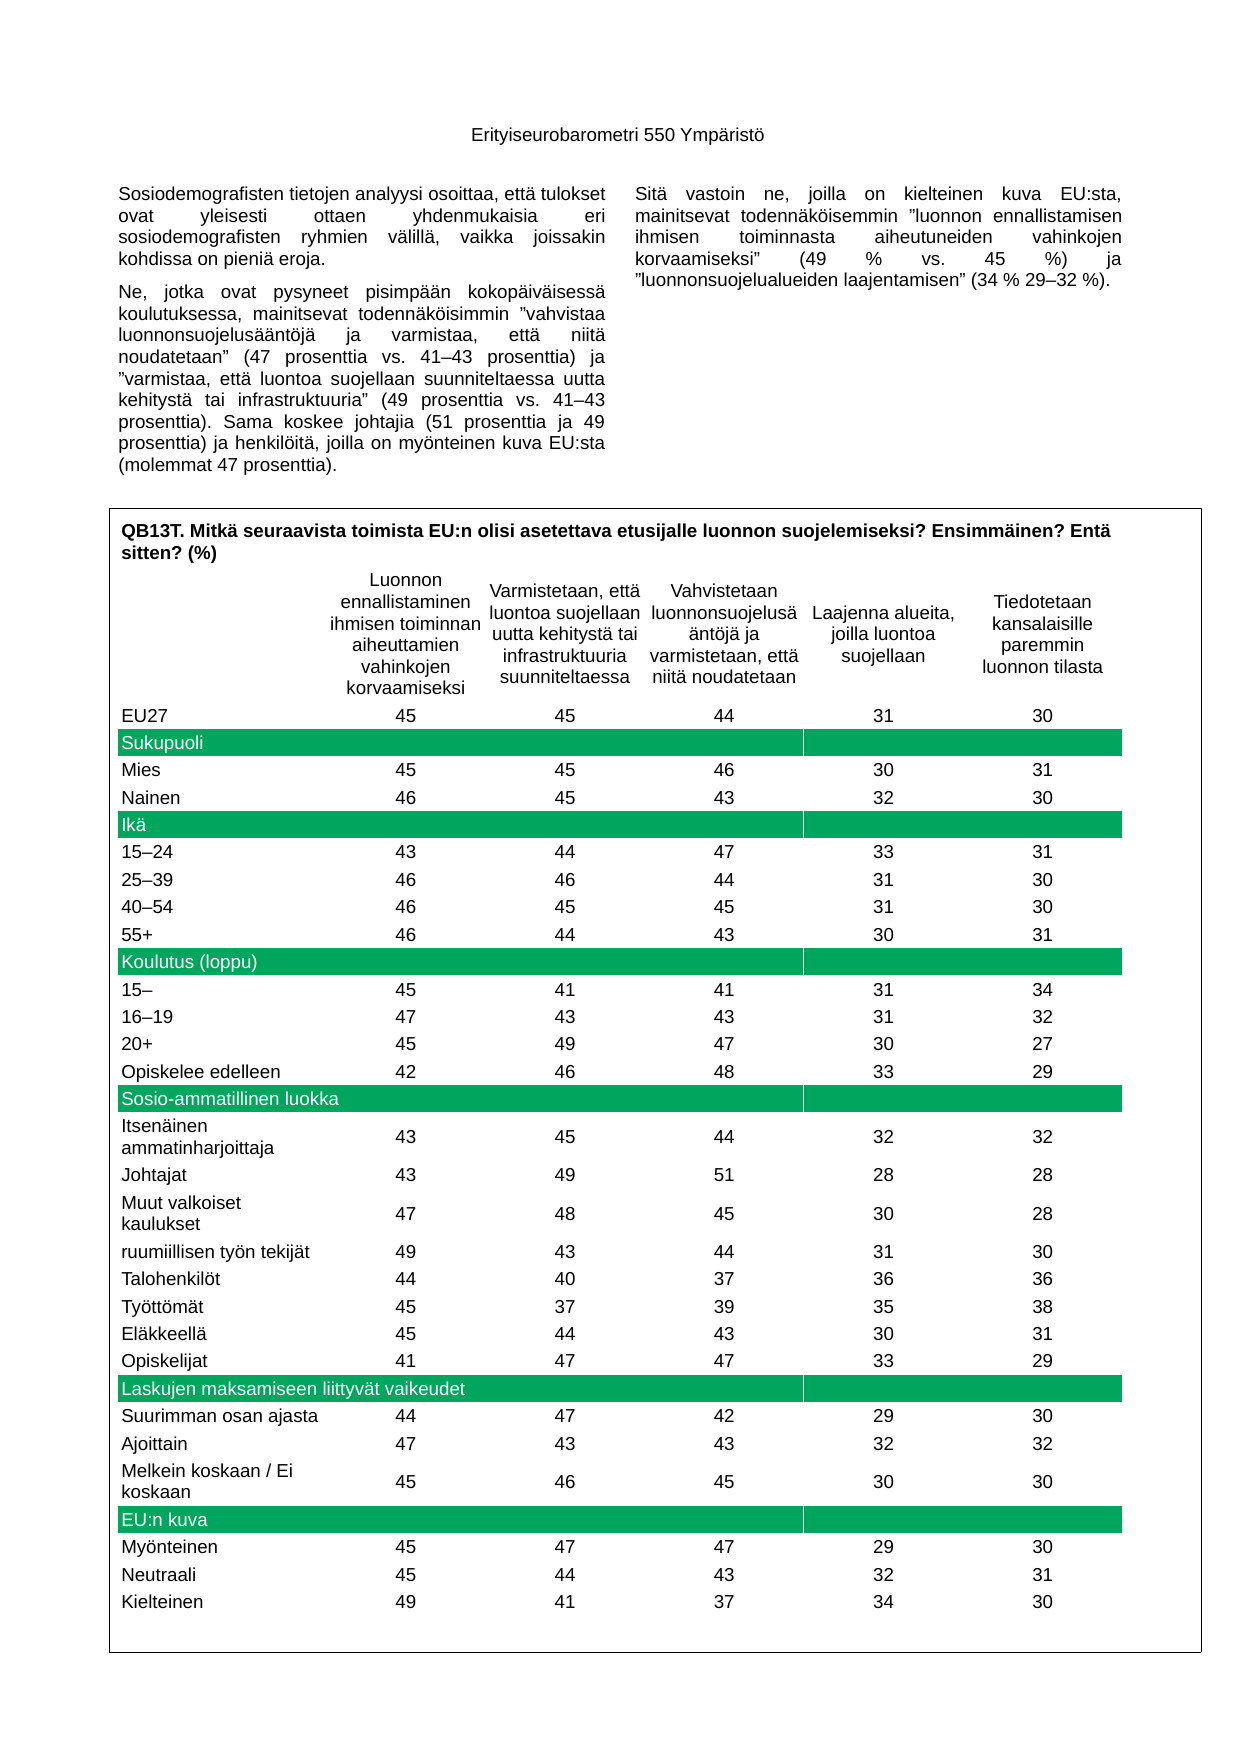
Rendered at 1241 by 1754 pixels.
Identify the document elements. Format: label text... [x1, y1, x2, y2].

table_cell 47 [644, 839, 803, 866]
table_cell 45 [485, 701, 644, 729]
table_cell 32 [963, 1430, 1122, 1457]
table_cell 33 [804, 839, 963, 866]
table_cell 32 [804, 784, 963, 811]
table_cell 44 [644, 1238, 803, 1265]
table_cell [804, 1375, 963, 1402]
table_cell ruumiillisen työn tekijät [118, 1238, 326, 1265]
table_cell 49 [485, 1030, 644, 1058]
table_cell 30 [804, 756, 963, 784]
table_cell Eläkkeellä [118, 1320, 326, 1347]
table_cell 30 [804, 921, 963, 948]
table_cell 15–24 [118, 839, 326, 866]
table_cell [963, 1375, 1122, 1402]
table_cell Muut valkoiset kaulukset [118, 1189, 326, 1238]
table_cell [804, 948, 963, 975]
table_cell Luonnon ennallistaminen ihmisen toiminnan aiheuttamien vahinkojen korvaamiseksi [326, 566, 485, 701]
table_cell 36 [804, 1265, 963, 1292]
table_cell 41 [326, 1347, 485, 1375]
table_cell Mies [118, 756, 326, 784]
table_cell 28 [804, 1161, 963, 1189]
table_cell 37 [485, 1293, 644, 1320]
table_cell 46 [485, 1457, 644, 1506]
table_cell 30 [804, 1457, 963, 1506]
table_cell 46 [326, 784, 485, 811]
table_cell 32 [963, 1003, 1122, 1030]
table_cell 25–39 [118, 866, 326, 893]
table_cell 30 [804, 1189, 963, 1238]
table_cell 38 [963, 1293, 1122, 1320]
table_cell 45 [326, 1030, 485, 1058]
table_cell Neutraali [118, 1561, 326, 1588]
table_cell 28 [963, 1161, 1122, 1189]
table_cell 43 [644, 784, 803, 811]
table_cell Työttömät [118, 1293, 326, 1320]
table_cell 33 [804, 1058, 963, 1085]
table_cell 43 [644, 1003, 803, 1030]
table_cell 31 [804, 975, 963, 1003]
table_cell 46 [326, 921, 485, 948]
table_cell 29 [963, 1347, 1122, 1375]
table_cell 45 [326, 1533, 485, 1561]
table_cell 30 [804, 1030, 963, 1058]
table_cell Johtajat [118, 1161, 326, 1189]
table_cell 30 [963, 701, 1122, 729]
table_cell [804, 729, 963, 756]
table_cell [118, 566, 326, 701]
table_cell Nainen [118, 784, 326, 811]
table_cell 45 [326, 975, 485, 1003]
table_cell 45 [326, 756, 485, 784]
table_cell 49 [326, 1238, 485, 1265]
table_cell 44 [485, 839, 644, 866]
table_cell 29 [963, 1058, 1122, 1085]
table_cell 49 [485, 1161, 644, 1189]
table_cell Myönteinen [118, 1533, 326, 1561]
table_cell 31 [963, 1561, 1122, 1588]
text Sosiodemografisten tietojen analyysi osoittaa, että tulokset ovat yleisesti ottaen yhdenmukaisia eri sosiodemografisten ryhmien välillä, vaikka joissakin kohdissa on pieniä eroja. [118, 183, 605, 269]
table_cell 47 [644, 1030, 803, 1058]
table_cell Suurimman osan ajasta [118, 1402, 326, 1429]
table_cell 35 [804, 1293, 963, 1320]
table_cell 45 [326, 1293, 485, 1320]
table_cell [326, 729, 485, 756]
table_cell 45 [485, 1113, 644, 1161]
table_cell 44 [644, 1113, 803, 1161]
table_cell 49 [326, 1588, 485, 1615]
table_cell [804, 811, 963, 838]
table_cell 47 [326, 1430, 485, 1457]
table_cell 33 [804, 1347, 963, 1375]
table_cell 30 [804, 1320, 963, 1347]
table_cell 36 [963, 1265, 1122, 1292]
table_cell [963, 1506, 1122, 1533]
table_cell 31 [804, 701, 963, 729]
table_cell 46 [644, 756, 803, 784]
text Sitä vastoin ne, joilla on kielteinen kuva EU:sta, mainitsevat todennäköisemmin ”luonnon ennallistamisen ihmisen toiminnasta aiheutuneiden vahinkojen korvaamiseksi” (49 % vs. 45 %) ja ”luonnonsuojelualueiden laajentamisen” (34 % 29–32 %). [635, 183, 1122, 291]
table_cell [804, 1506, 963, 1533]
table_cell Sosio-ammatillinen luokka [118, 1085, 644, 1112]
table_cell 34 [963, 975, 1122, 1003]
table_cell 43 [485, 1238, 644, 1265]
table_cell 30 [963, 1588, 1122, 1615]
table_cell 41 [485, 1588, 644, 1615]
table_cell 41 [644, 975, 803, 1003]
table_cell Varmistetaan, että luontoa suojellaan uutta kehitystä tai infrastruktuuria suunniteltaessa [485, 566, 644, 701]
table_cell Sukupuoli [118, 729, 326, 756]
table_cell 46 [485, 866, 644, 893]
table_cell 47 [326, 1003, 485, 1030]
table_cell Itsenäinen ammatinharjoittaja [118, 1113, 326, 1161]
table_cell 32 [804, 1561, 963, 1588]
table_cell EU:n kuva [118, 1506, 803, 1533]
table_cell 31 [963, 839, 1122, 866]
table_cell 30 [963, 893, 1122, 921]
table_cell Opiskelijat [118, 1347, 326, 1375]
table_cell 44 [326, 1265, 485, 1292]
table_cell 47 [326, 1189, 485, 1238]
table_cell [485, 811, 644, 838]
table_cell 20+ [118, 1030, 326, 1058]
table_cell 30 [963, 1238, 1122, 1265]
table_cell 43 [485, 1003, 644, 1030]
table_cell 43 [485, 1430, 644, 1457]
table_cell 45 [326, 701, 485, 729]
table_cell Vahvistetaan luonnonsuojelusääntöjä ja varmistetaan, että niitä noudatetaan [644, 566, 803, 701]
table_cell 44 [644, 701, 803, 729]
table_cell Ajoittain [118, 1430, 326, 1457]
table_cell 44 [644, 866, 803, 893]
table_cell [644, 729, 803, 756]
table_cell Laskujen maksamiseen liittyvät vaikeudet [118, 1375, 803, 1402]
table_cell 47 [485, 1533, 644, 1561]
table_cell 39 [644, 1293, 803, 1320]
table_cell 37 [644, 1588, 803, 1615]
table_cell 31 [963, 921, 1122, 948]
table_cell 28 [963, 1189, 1122, 1238]
table_cell 29 [804, 1402, 963, 1429]
table_cell Koulutus (loppu) [118, 948, 803, 975]
table_cell 43 [644, 1430, 803, 1457]
table_cell 30 [963, 1457, 1122, 1506]
table_cell 45 [326, 1320, 485, 1347]
table_cell 15– [118, 975, 326, 1003]
table_cell Melkein koskaan / Ei koskaan [118, 1457, 326, 1506]
table_header QB13T. Mitkä seuraavista toimista EU:n olisi asetettava etusijalle luonnon suojelemiseksi? Ensimmäinen? Entä sitten? (%) [118, 517, 1122, 566]
table_cell 34 [804, 1588, 963, 1615]
table_cell 30 [963, 1533, 1122, 1561]
table_cell 42 [644, 1402, 803, 1429]
table_cell 47 [644, 1533, 803, 1561]
table_cell Opiskelee edelleen [118, 1058, 326, 1085]
table_cell 16–19 [118, 1003, 326, 1030]
table_cell 45 [644, 893, 803, 921]
table_cell 44 [485, 1561, 644, 1588]
table_cell 45 [326, 1457, 485, 1506]
table_cell 30 [963, 866, 1122, 893]
table_cell 29 [804, 1533, 963, 1561]
text Sitä vastoin ne, joilla on kielteinen kuva EU:sta, mainitsevat todennäköisemmin ”luonnon ennallistamisen ihmisen toiminnasta aiheutuneiden vahinkojen korvaamiseksi” (49 % vs. 45 %) ja ”luonnonsuojelualueiden laajentamisen” (34 % 29–32 %). [110, 509, 1201, 1652]
table_cell 51 [644, 1161, 803, 1189]
table_cell 42 [326, 1058, 485, 1085]
table_cell 45 [485, 893, 644, 921]
table_cell 46 [485, 1058, 644, 1085]
table_cell 45 [485, 756, 644, 784]
table_cell 44 [326, 1402, 485, 1429]
table_cell Tiedotetaan kansalaisille paremmin luonnon tilasta [963, 566, 1122, 701]
table_cell 32 [804, 1113, 963, 1161]
table_cell 45 [644, 1189, 803, 1238]
table_cell 46 [326, 893, 485, 921]
table_cell 31 [804, 1238, 963, 1265]
table_cell 37 [644, 1265, 803, 1292]
table_cell 30 [963, 1402, 1122, 1429]
table_cell Kielteinen [118, 1588, 326, 1615]
text Ne, jotka ovat pysyneet pisimpään kokopäiväisessä koulutuksessa, mainitsevat todennäköisimmin ”vahvistaa luonnonsuojelusääntöjä ja varmistaa, että niitä noudatetaan” (47 prosenttia vs. 41–43 prosenttia) ja ”varmistaa, että luontoa suojellaan suunniteltaessa uutta kehitystä tai infrastruktuuria” (49 prosenttia vs. 41–43 prosenttia). Sama koskee johtajia (51 prosenttia ja 49 prosenttia) ja henkilöitä, joilla on myönteinen kuva EU:sta (molemmat 47 prosenttia). [118, 281, 605, 475]
table_cell [644, 1085, 803, 1112]
table_cell [644, 811, 803, 838]
table_cell 31 [804, 1003, 963, 1030]
table_cell [963, 811, 1122, 838]
table_cell 27 [963, 1030, 1122, 1058]
table_cell 47 [485, 1402, 644, 1429]
table_cell 30 [963, 784, 1122, 811]
table_cell Talohenkilöt [118, 1265, 326, 1292]
table_cell 43 [326, 1113, 485, 1161]
table_cell 45 [326, 1561, 485, 1588]
table_cell 47 [485, 1347, 644, 1375]
table_cell 31 [963, 756, 1122, 784]
table_cell 48 [485, 1189, 644, 1238]
table_cell 45 [644, 1457, 803, 1506]
table_cell [326, 811, 485, 838]
table_cell 41 [485, 975, 644, 1003]
table_cell Ikä [118, 811, 326, 838]
table_cell 44 [485, 921, 644, 948]
table_cell [963, 729, 1122, 756]
table_cell 55+ [118, 921, 326, 948]
table_cell 31 [963, 1320, 1122, 1347]
table_cell 31 [804, 866, 963, 893]
table_cell 32 [804, 1430, 963, 1457]
table_cell [963, 1085, 1122, 1112]
table_cell [485, 729, 644, 756]
table_cell 31 [804, 893, 963, 921]
table_cell 40–54 [118, 893, 326, 921]
table_cell 43 [326, 839, 485, 866]
table_cell [963, 948, 1122, 975]
table_cell 43 [644, 1320, 803, 1347]
table_cell 46 [326, 866, 485, 893]
table_cell 44 [485, 1320, 644, 1347]
table_cell Laajenna alueita, joilla luontoa suojellaan [804, 566, 963, 701]
table_cell EU27 [118, 701, 326, 729]
table_cell 48 [644, 1058, 803, 1085]
table_cell 43 [644, 1561, 803, 1588]
table_cell 47 [644, 1347, 803, 1375]
table_cell 40 [485, 1265, 644, 1292]
table_cell 45 [485, 784, 644, 811]
table_cell 43 [644, 921, 803, 948]
table_cell 32 [963, 1113, 1122, 1161]
table_cell [804, 1085, 963, 1112]
table_cell 43 [326, 1161, 485, 1189]
